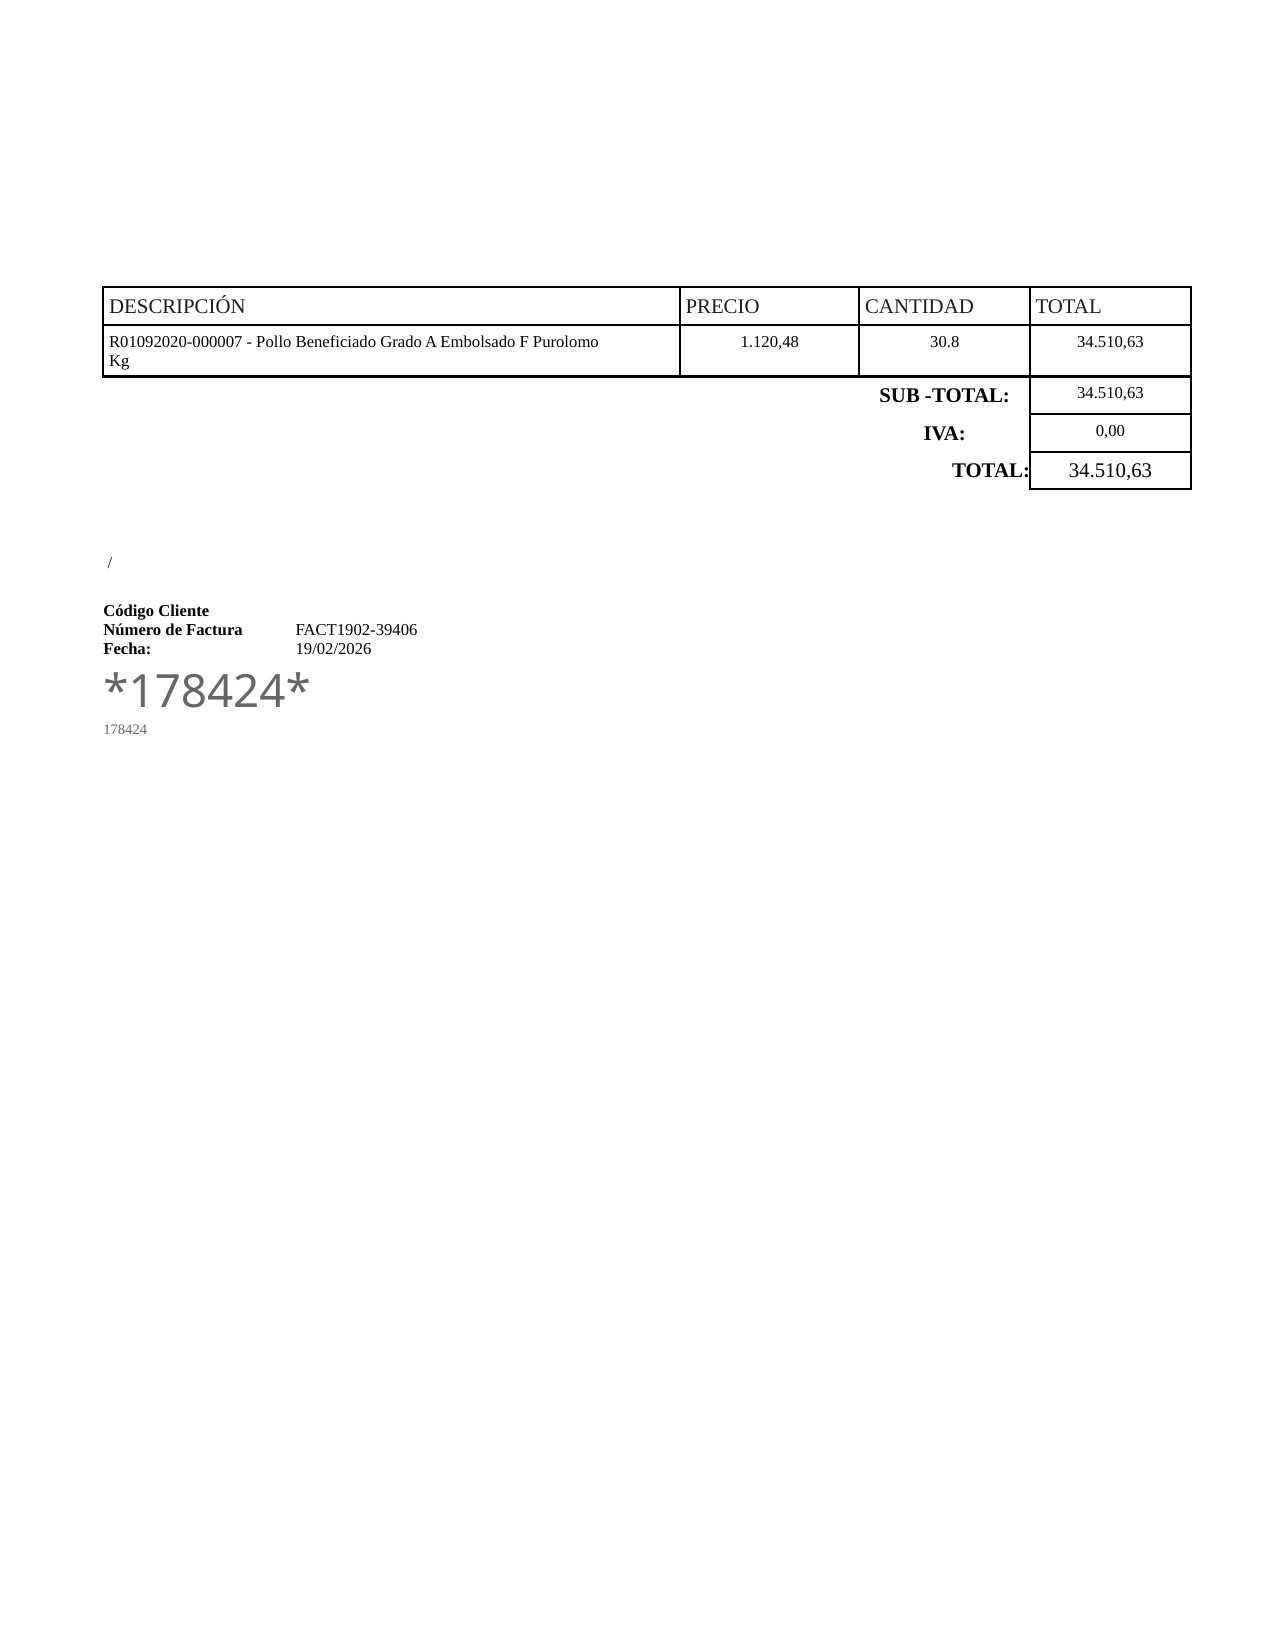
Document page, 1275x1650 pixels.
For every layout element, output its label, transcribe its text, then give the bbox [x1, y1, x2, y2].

table_header Código Cliente [103, 601, 295, 620]
table_cell SUB -TOTAL: [859, 378, 1029, 413]
table_cell / [103, 553, 858, 572]
table_cell [103, 514, 858, 533]
table_cell 0,00 [1031, 415, 1190, 451]
table_cell R01092020-000007 - Pollo Beneficiado Grado A Embolsado F Purolomo Kg [104, 326, 679, 375]
table_cell [103, 534, 858, 553]
table_cell FACT1902-39406 [295, 620, 517, 639]
table_cell [103, 378, 859, 488]
table_cell IVA: [859, 413, 1029, 451]
table_header [103, 490, 858, 514]
table_cell Fecha: [103, 639, 295, 658]
text *178424* [103, 658, 1137, 721]
table_cell 19/02/2026 [295, 639, 517, 658]
table_header [295, 601, 517, 620]
table_header CANTIDAD [860, 288, 1029, 323]
table_header PRECIO [681, 288, 858, 323]
table_cell Número de Factura [103, 620, 295, 639]
table_cell 1.120,48 [681, 326, 858, 375]
text 178424 [103, 721, 1137, 737]
table_header TOTAL [1031, 288, 1190, 323]
table_cell 34.510,63 [1031, 378, 1190, 413]
table_cell 34.510,63 [1031, 326, 1190, 375]
table_header DESCRIPCIÓN [104, 288, 679, 323]
table_cell TOTAL: [859, 451, 1029, 488]
table_cell 34.510,63 [1031, 453, 1190, 488]
table_cell 30.8 [860, 326, 1029, 375]
